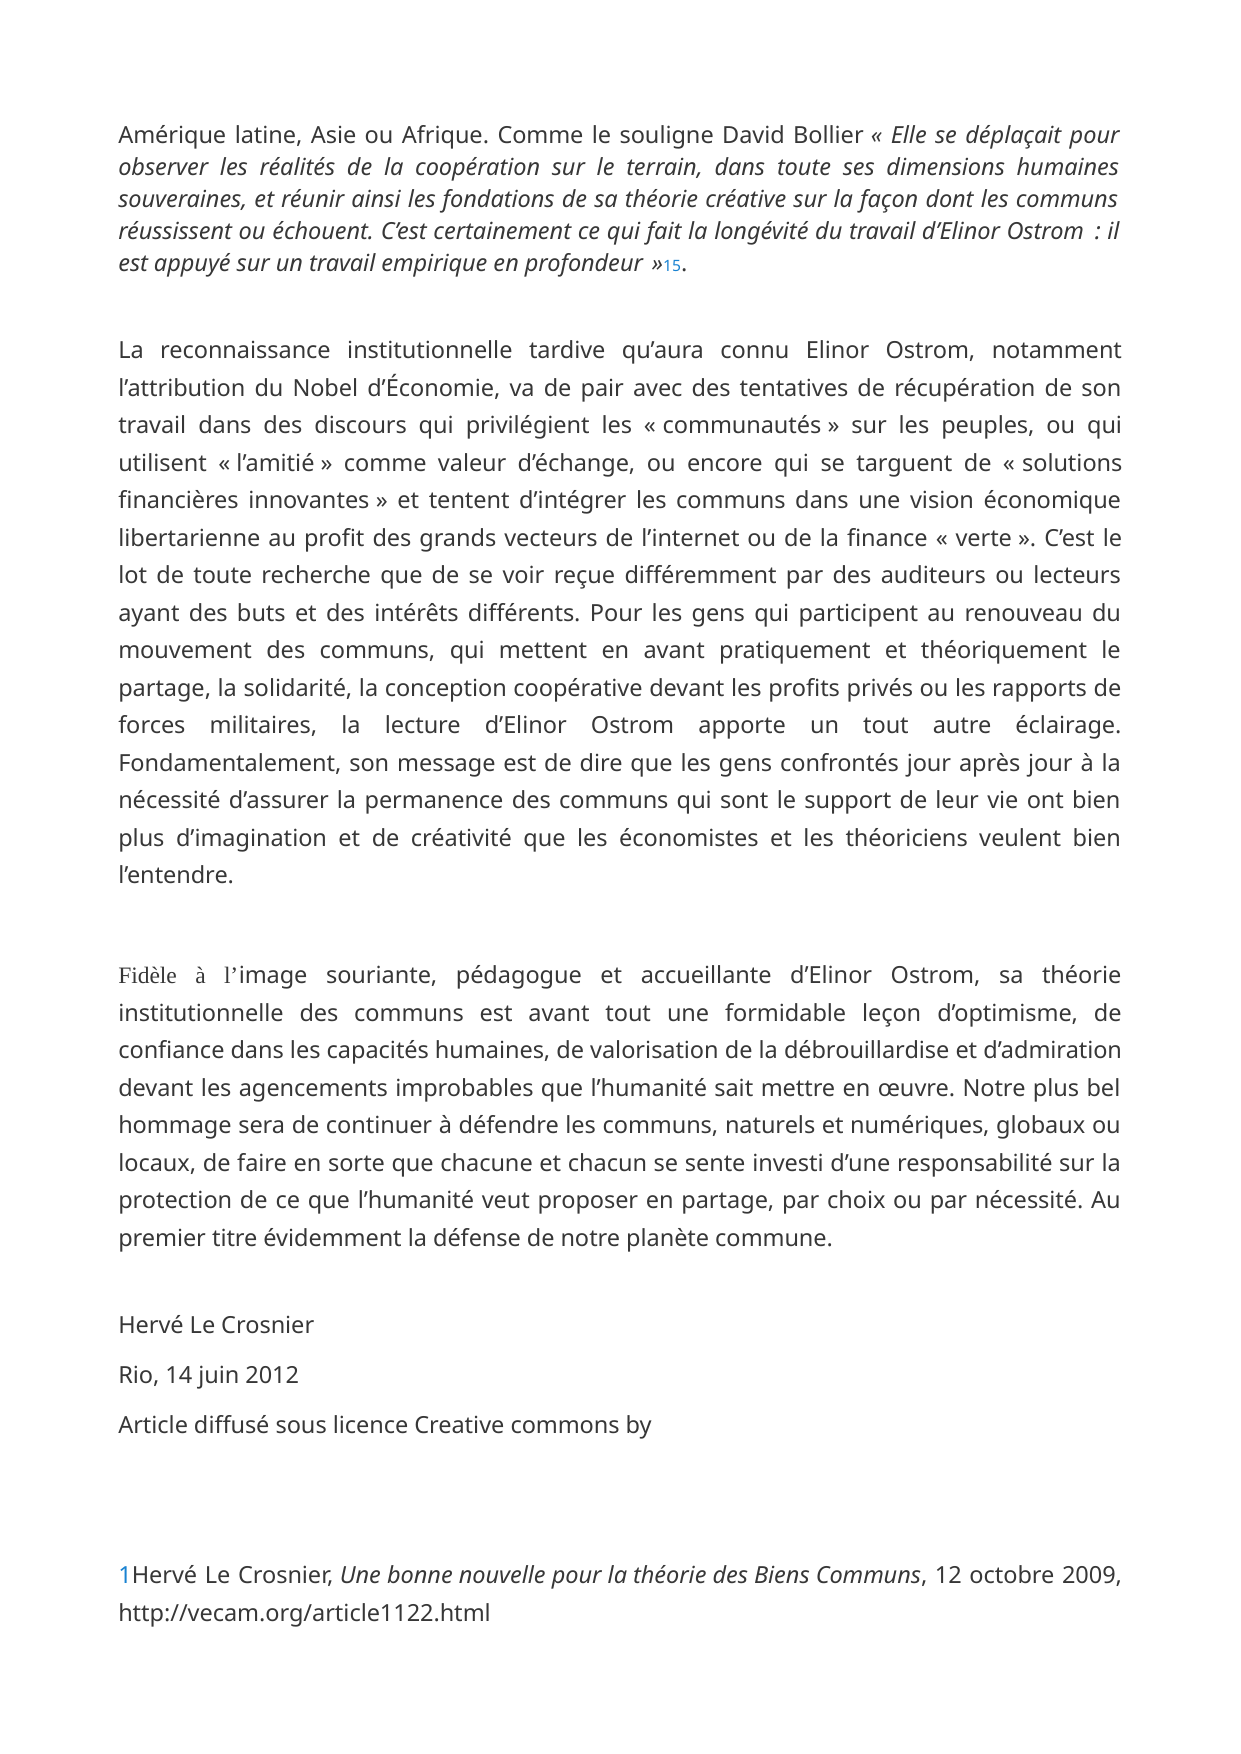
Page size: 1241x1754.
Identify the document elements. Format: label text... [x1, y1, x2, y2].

text Rio, 14 juin 2012 [118, 1353, 1122, 1391]
text Hervé Le Crosnier [118, 1303, 1122, 1341]
text 1Hervé Le Crosnier, Une bonne nouvelle pour la théorie des Biens Communs, 12 octobre 2009, http://vecam.org/article1122.html [118, 1553, 1122, 1628]
text La reconnaissance institutionnelle tardive qu’aura connu Elinor Ostrom, notamment l’attribution du Nobel d’Économie, va de pair avec des tentatives de récupération de son travail dans des discours qui privilégient les « communautés » sur les peuples, ou qui utilisent « l’amitié » comme valeur d’échange, ou encore qui se targuent de « solutions financières innovantes » et tentent d’intégrer les communs dans une vision économique libertarienne au profit des grands vecteurs de l’internet ou de la finance « verte ». C’est le lot de toute recherche que de se voir reçue différemment par des auditeurs ou lecteurs ayant des buts et des intérêts différents. Pour les gens qui participent au renouveau du mouvement des communs, qui mettent en avant pratiquement et théoriquement le partage, la solidarité, la conception coopérative devant les profits privés ou les rapports de forces militaires, la lecture d’Elinor Ostrom apporte un tout autre éclairage. Fondamentalement, son message est de dire que les gens confrontés jour après jour à la nécessité d’assurer la permanence des communs qui sont le support de leur vie ont bien plus d’imagination et de créativité que les économistes et les théoriciens veulent bien l’entendre. [118, 328, 1122, 891]
text Fidèle à l’image souriante, pédagogue et accueillante d’Elinor Ostrom, sa théorie institutionnelle des communs est avant tout une formidable leçon d’optimisme, de confiance dans les capacités humaines, de valorisation de la débrouillardise et d’admiration devant les agencements improbables que l’humanité sait mettre en œuvre. Notre plus bel hommage sera de continuer à défendre les communs, naturels et numériques, globaux ou locaux, de faire en sorte que chacune et chacun se sente investi d’une responsabilité sur la protection de ce que l’humanité veut proposer en partage, par choix ou par nécessité. Au premier titre évidemment la défense de notre planète commune. [118, 953, 1122, 1253]
text Amérique latine, Asie ou Afrique. Comme le souligne David Bollier « Elle se déplaçait pour observer les réalités de la coopération sur le terrain, dans toute ses dimensions humaines souveraines, et réunir ainsi les fondations de sa théorie créative sur la façon dont les communs réussissent ou échouent. C’est certainement ce qui fait la longévité du travail d’Elinor Ostrom : il est appuyé sur un travail empirique en profondeur »15. [118, 118, 1122, 278]
text Article diffusé sous licence Creative commons by [118, 1403, 1122, 1441]
